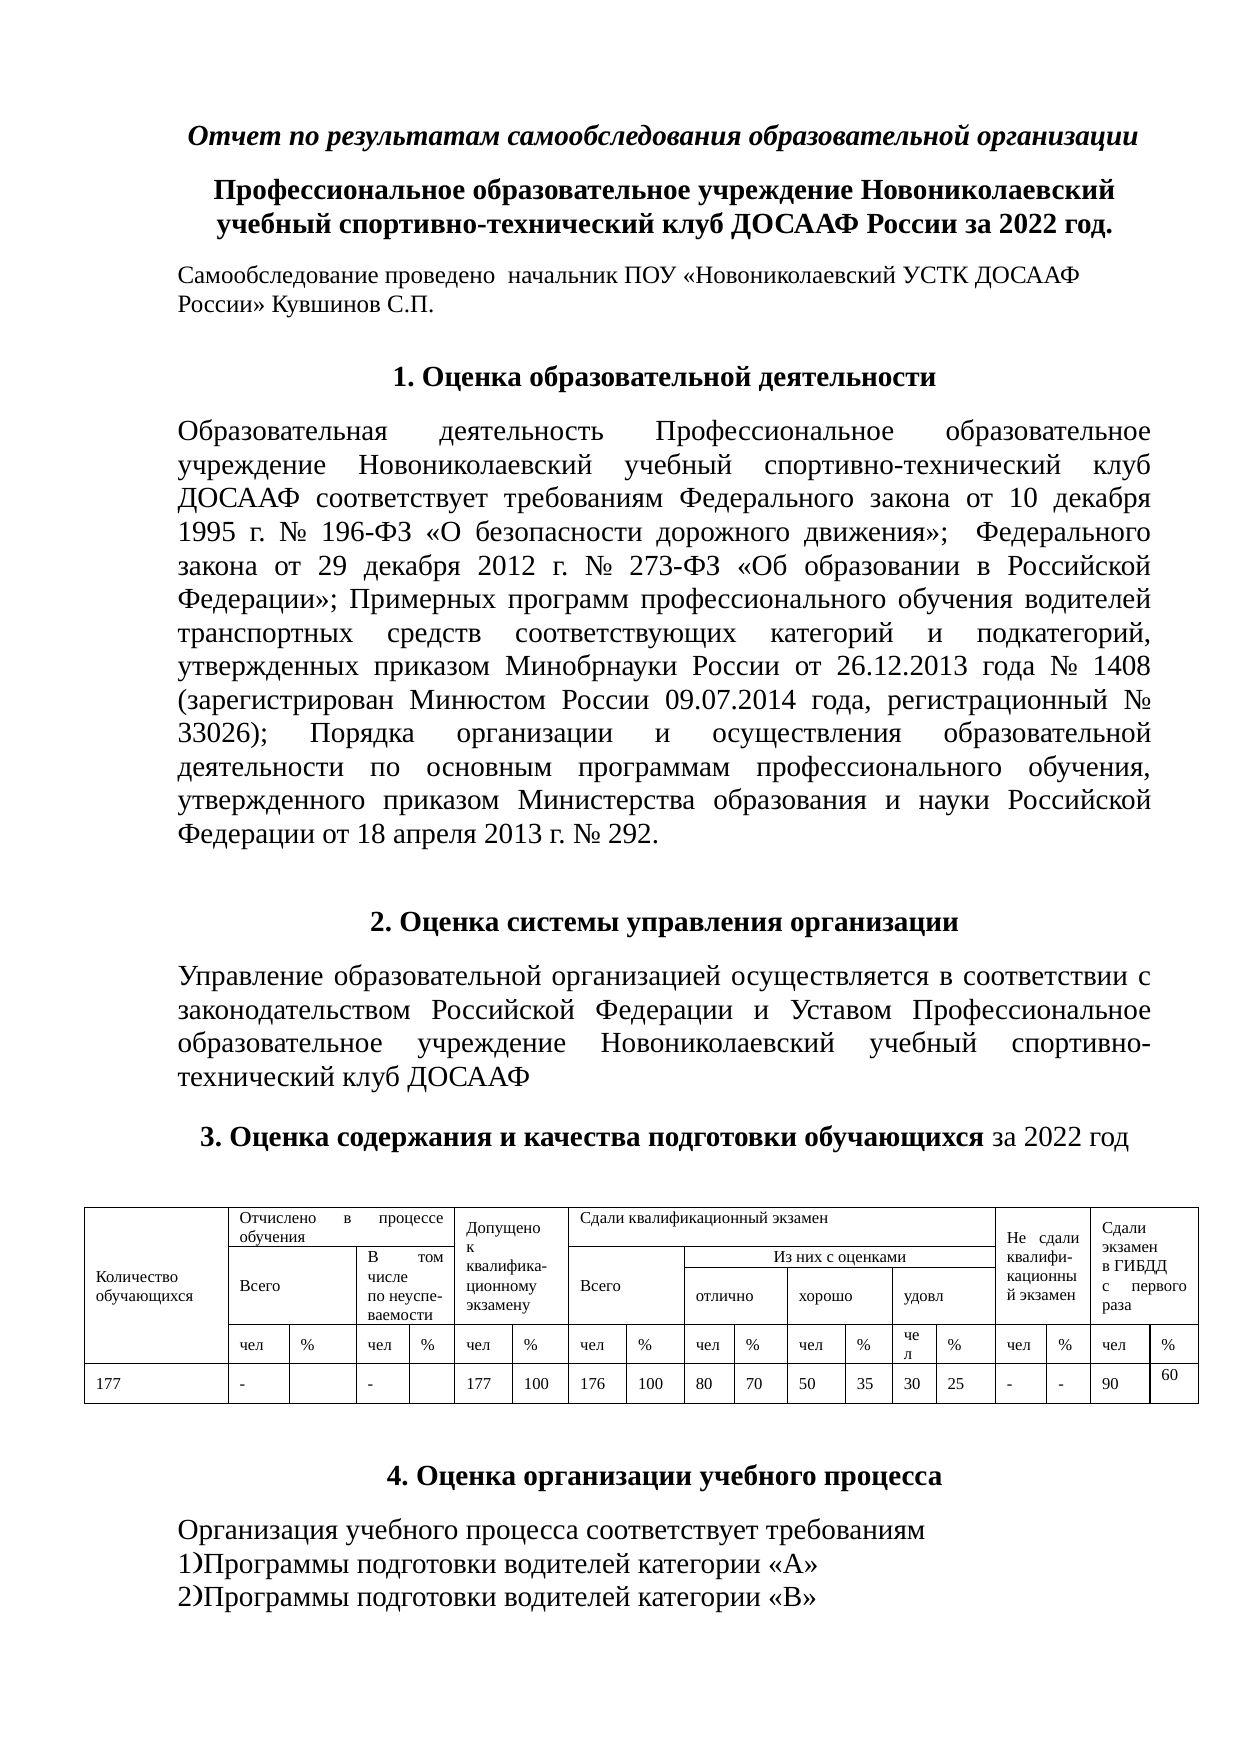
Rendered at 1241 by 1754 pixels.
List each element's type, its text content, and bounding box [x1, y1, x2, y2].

text 4. Оценка организации учебного процесса [177, 1458, 1152, 1492]
table_cell 30 [893, 1364, 936, 1403]
table_cell % [735, 1325, 787, 1363]
table_cell - [996, 1364, 1046, 1403]
table_cell 100 [627, 1364, 684, 1403]
table_cell 25 [937, 1364, 995, 1403]
table_cell 50 [788, 1364, 845, 1403]
table_cell хорошо [788, 1268, 892, 1324]
table_cell [290, 1364, 356, 1403]
table_cell удовл [893, 1268, 995, 1324]
table_header Не сдали квалифи-кационный экзамен [996, 1208, 1090, 1324]
table_cell % [1151, 1325, 1198, 1363]
list Программы подготовки водителей категории «В» [177, 1579, 1152, 1613]
table_cell Всего [229, 1247, 356, 1324]
table_cell чел [455, 1325, 512, 1363]
table_cell 90 [1091, 1364, 1149, 1403]
table_header Сдали экзамен в ГИБДД с первого раза [1091, 1208, 1198, 1324]
table_header Отчислено в процессе обучения [229, 1208, 454, 1246]
table_cell [410, 1364, 454, 1403]
table_cell чел [1091, 1325, 1149, 1363]
table_cell % [410, 1325, 454, 1363]
table_cell чел [893, 1325, 936, 1363]
table_cell чел [996, 1325, 1046, 1363]
table_cell 100 [513, 1364, 568, 1403]
table_cell % [937, 1325, 995, 1363]
text Управление образовательной организацией осуществляется в соответствии с законодательством Российской Федерации и Уставом Профессиональное образовательное учреждение Новониколаевский учебный спортивно-технический клуб ДОСААФ [177, 958, 1152, 1092]
table_cell % [846, 1325, 892, 1363]
table_cell % [1047, 1325, 1090, 1363]
table_cell - [357, 1364, 409, 1403]
table_cell 60 [1151, 1364, 1198, 1403]
table_cell 177 [85, 1364, 228, 1403]
table_cell % [290, 1325, 356, 1363]
table_header Количество обучающихся [85, 1208, 228, 1363]
table_cell чел [788, 1325, 845, 1363]
table_cell чел [569, 1325, 626, 1363]
table_cell Всего [569, 1247, 684, 1324]
text Организация учебного процесса соответствует требованиям [177, 1512, 1152, 1546]
table_cell 176 [569, 1364, 626, 1403]
text Самообследование проведено начальник ПОУ «Новониколаевский УСТК ДОСААФ России» Кувшинов С.П. [177, 260, 1152, 318]
table_cell 80 [685, 1364, 734, 1403]
table_header Допущено к квалифика- ционному экзамену [455, 1208, 568, 1324]
table_cell Из них с оценками [685, 1247, 995, 1267]
table_cell 177 [455, 1364, 512, 1403]
table_cell чел [229, 1325, 289, 1363]
table_cell В том числе по неуспе- ваемости [357, 1247, 454, 1324]
table_cell 70 [735, 1364, 787, 1403]
table_header Сдали квалификационный экзамен [569, 1208, 995, 1246]
table_cell чел [685, 1325, 734, 1363]
table_cell 35 [846, 1364, 892, 1403]
list Программы подготовки водителей категории «А» [177, 1546, 1152, 1579]
table_cell - [229, 1364, 289, 1403]
text Отчет по результатам самообследования образовательной организации [177, 118, 1152, 152]
table_cell % [513, 1325, 568, 1363]
table_cell - [1047, 1364, 1090, 1403]
text Образовательная деятельность Профессиональное образовательное учреждение Новониколаевский учебный спортивно-технический клуб ДОСААФ соответствует требованиям Федерального закона от 10 декабря 1995 г. № 196-ФЗ «О безопасности дорожного движения»; Федерального закона от 29 декабря 2012 г. № 273-ФЗ «Об образовании в Российской Федерации»; Примерных программ профессионального обучения водителей транспортных средств соответствующих категорий и подкатегорий, утвержденных приказом Минобрнауки России от 26.12.2013 года № 1408 (зарегистрирован Минюстом России 09.07.2014 года, регистрационный № 33026); Порядка организации и осуществления образовательной деятельности по основным программам профессионального обучения, утвержденного приказом Министерства образования и науки Российской Федерации от 18 апреля 2013 г. № 292. [177, 413, 1152, 849]
table_cell % [627, 1325, 684, 1363]
text 3. Оценка содержания и качества подготовки обучающихся за 2022 год [177, 1119, 1152, 1152]
text Профессиональное образовательное учреждение Новониколаевский учебный спортивно-технический клуб ДОСААФ России за 2022 год. [177, 172, 1152, 239]
table_cell чел [357, 1325, 409, 1363]
text 2. Оценка системы управления организации [177, 904, 1152, 937]
text 1. Оценка образовательной деятельности [177, 359, 1152, 393]
table_cell отлично [685, 1268, 787, 1324]
